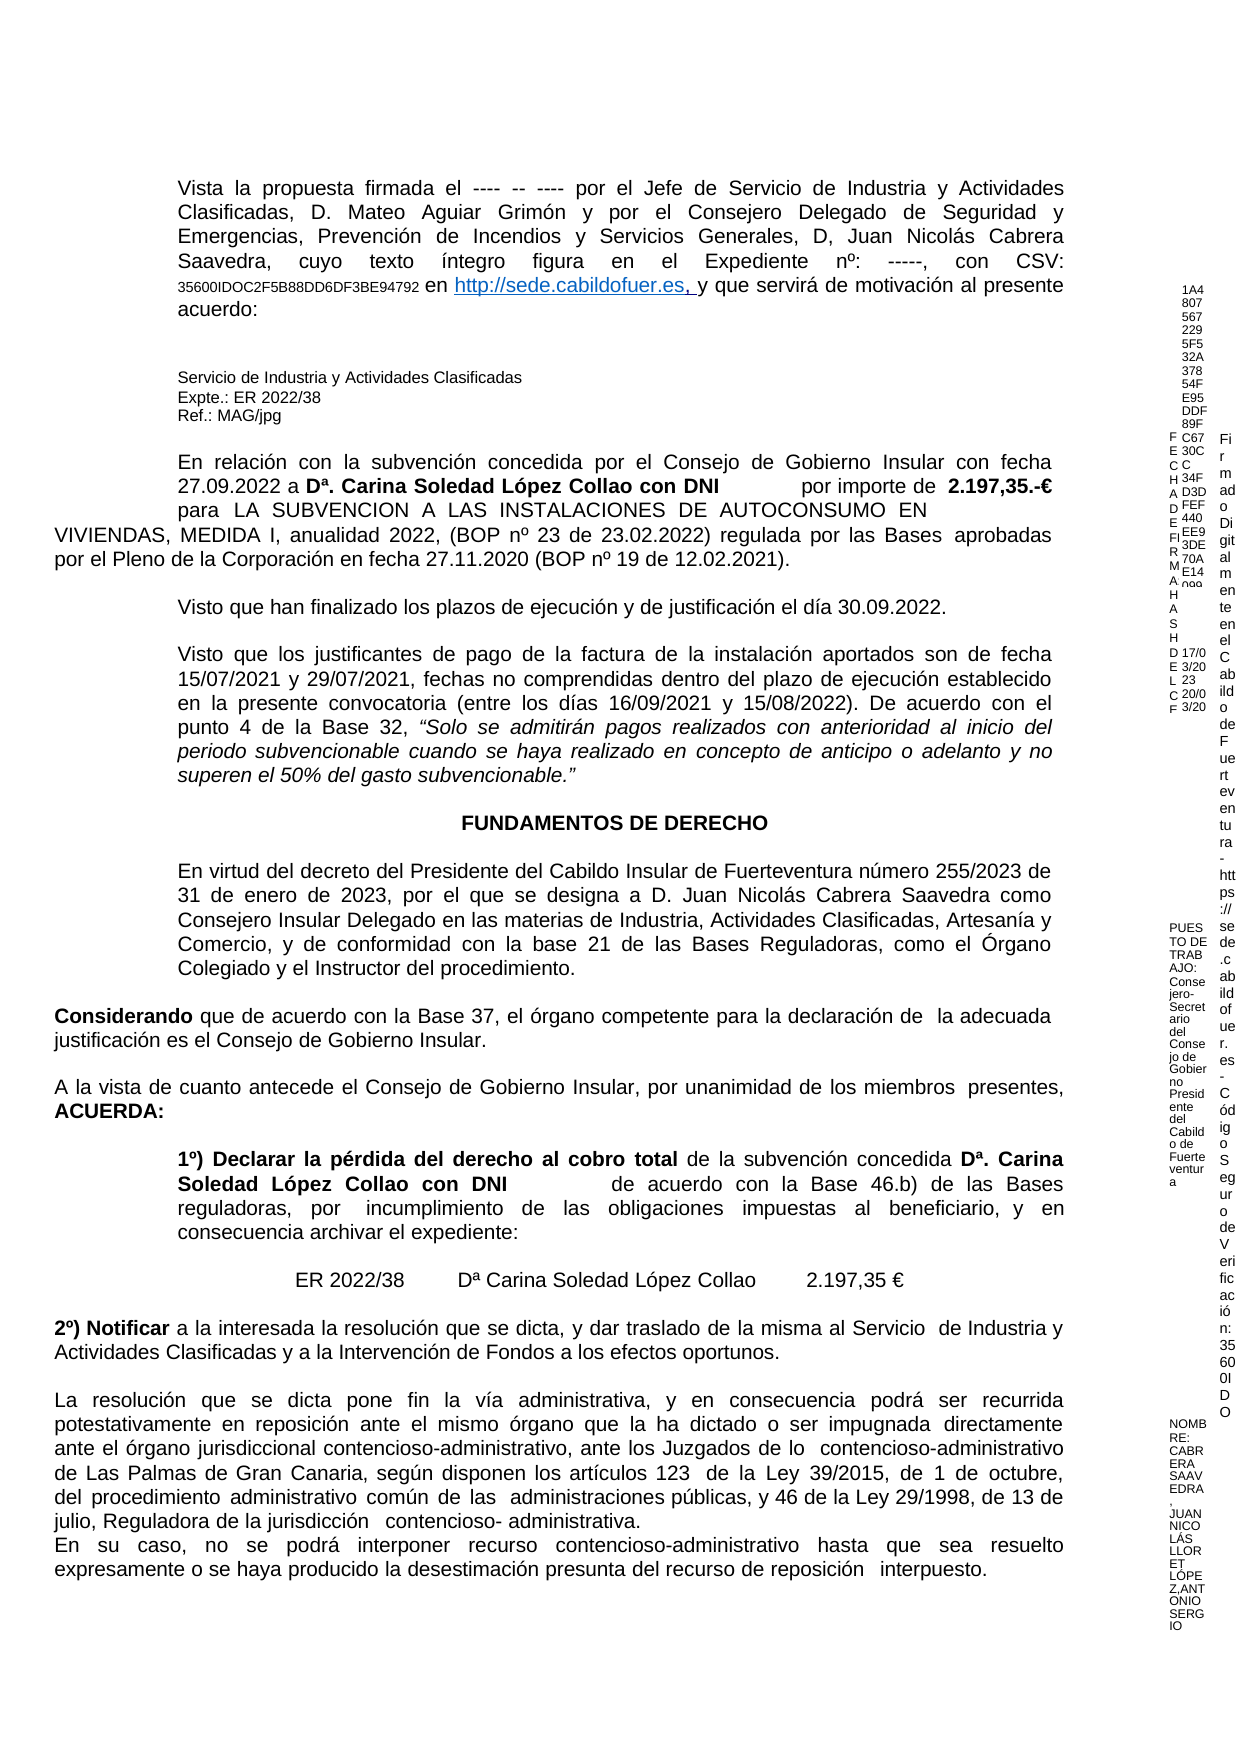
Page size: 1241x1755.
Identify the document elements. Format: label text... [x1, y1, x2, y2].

text 34FD3DFEF440EE93DE70AE140996B1C6668F08F5 [1182, 472, 1209, 587]
text En relación con la subvención concedida por el Consejo de Gobierno Insular con fecha 27.09.2022 a Dª. Carina Soledad López Collao con DNI por importe de 2.197,35.-€ para LA SUBVENCION A LAS INSTALACIONES DE AUTOCONSUMO EN [177, 450, 1052, 522]
text NOMBRE: [1169, 1418, 1209, 1445]
text CABRERA SAAVEDRA, JUAN NICOLÁS LLORET LÓPEZ,ANTONIO SERGIO [1169, 1446, 1207, 1633]
text Servicio de Industria y Actividades Clasificadas Expte.: ER 2022/38 [177, 368, 571, 407]
text En virtud del decreto del Presidente del Cabildo Insular de Fuerteventura número 255/2023 de 31 de enero de 2023, por el que se designa a D. Juan Nicolás Cabrera Saavedra como Consejero Insular Delegado en las materias de Industria, Actividades Clasificadas, Artesanía y Comercio, y de conformidad con la base 21 de las Bases Reguladoras, como el Órgano Colegiado y el Instructor del procedimiento. [177, 859, 1052, 980]
text 1º) Declarar la pérdida del derecho al cobro total de la subvención concedida Dª. Carina Soledad López Collao con DNI de acuerdo con la Base 46.b) de las Bases reguladoras, por incumplimiento de las obligaciones impuestas al beneficiario, y en consecuencia archivar el expediente: [177, 1147, 1064, 1244]
text ER 2022/38 Dª Carina Soledad López Collao 2.197,35 € [295, 1268, 1217, 1292]
text Vista la propuesta firmada el ---- -- ---- por el Jefe de Servicio de Industria y Actividades Clasificadas, D. Mateo Aguiar Grimón y por el Consejero Delegado de Seguridad y Emergencias, Prevención de Incendios y Servicios Generales, D, Juan Nicolás Cabrera Saavedra, cuyo texto íntegro figura en el Expediente nº: -----, con CSV: 35600IDOC2F5B88DD6DF3BE94792 en http://sede.cabildofuer.es, y que servirá de motivación al presente acuerdo: [177, 176, 1064, 321]
subtitle FUNDAMENTOS DE DERECHO [54, 811, 1175, 835]
text Considerando que de acuerdo con la Base 37, el órgano competente para la declaración de la adecuada justificación es el Consejo de Gobierno Insular. [54, 1003, 1052, 1052]
text Firmado Digitalmente en el Cabildo de Fuerteventura - https://sede.cabildofuer.es - Código Seguro de Verificación: 35600IDOC2EC02AD7459FB554FA2 [1219, 431, 1236, 1423]
text Consejero-Secretario del Consejo de Gobierno Presidente del Cabildo de Fuerteventura [1169, 976, 1207, 1185]
text 1A48075672295F532A37854FE95DDF89FC6730CC [1182, 284, 1209, 472]
text Visto que han finalizado los plazos de ejecución y de justificación el día 30.09.2022. [177, 594, 1167, 618]
text 20/03/2023 [1182, 687, 1209, 713]
text La resolución que se dicta pone fin la vía administrativa, y en consecuencia podrá ser recurrida potestativamente en reposición ante el mismo órgano que la ha dictado o ser impugnada directamente ante el órgano jurisdiccional contencioso-administrativo, ante los Juzgados de lo contencioso-administrativo de Las Palmas de Gran Canaria, según disponen los artículos 123 de la Ley 39/2015, de 1 de octubre, del procedimiento administrativo común de las administraciones públicas, y 46 de la Ley 29/1998, de 13 de julio, Reguladora de la jurisdicción contencioso- administrativa. [54, 1388, 1064, 1533]
text VIVIENDAS, MEDIDA I, anualidad 2022, (BOP nº 23 de 23.02.2022) regulada por las Bases aprobadas por el Pleno de la Corporación en fecha 27.11.2020 (BOP nº 19 de 12.02.2021). [54, 522, 1052, 571]
text 2º) Notificar a la interesada la resolución que se dicta, y dar traslado de la misma al Servicio de Industria y Actividades Clasificadas y a la Intervención de Fondos a los efectos oportunos. [54, 1316, 1064, 1364]
text Visto que los justificantes de pago de la factura de la instalación aportados son de fecha 15/07/2021 y 29/07/2021, fechas no comprendidas dentro del plazo de ejecución establecido en la presente convocatoria (entre los días 16/09/2021 y 15/08/2022). De acuerdo con el punto 4 de la Base 32, “Solo se admitirán pagos realizados con anterioridad al inicio del periodo subvencionable cuando se haya realizado en concepto de anticipo o adelanto y no superen el 50% del gasto subvencionable.” [177, 642, 1052, 787]
text A la vista de cuanto antecede el Consejo de Gobierno Insular, por unanimidad de los miembros presentes, ACUERDA: [54, 1075, 1064, 1123]
text PUESTO DE TRABAJO: [1169, 922, 1209, 976]
text [1209, 407, 1241, 426]
text [1179, 283, 1209, 587]
text En su caso, no se podrá interponer recurso contencioso-administrativo hasta que sea resuelto expresamente o se haya producido la desestimación presunta del recurso de reposición interpuesto. [54, 1533, 1064, 1581]
text Ref.: MAG/jpg [177, 407, 1179, 426]
text FECHA DE FIRMA: HASH DEL CERTIFICADO: [1169, 430, 1184, 713]
text 17/03/2023 [1182, 647, 1209, 687]
